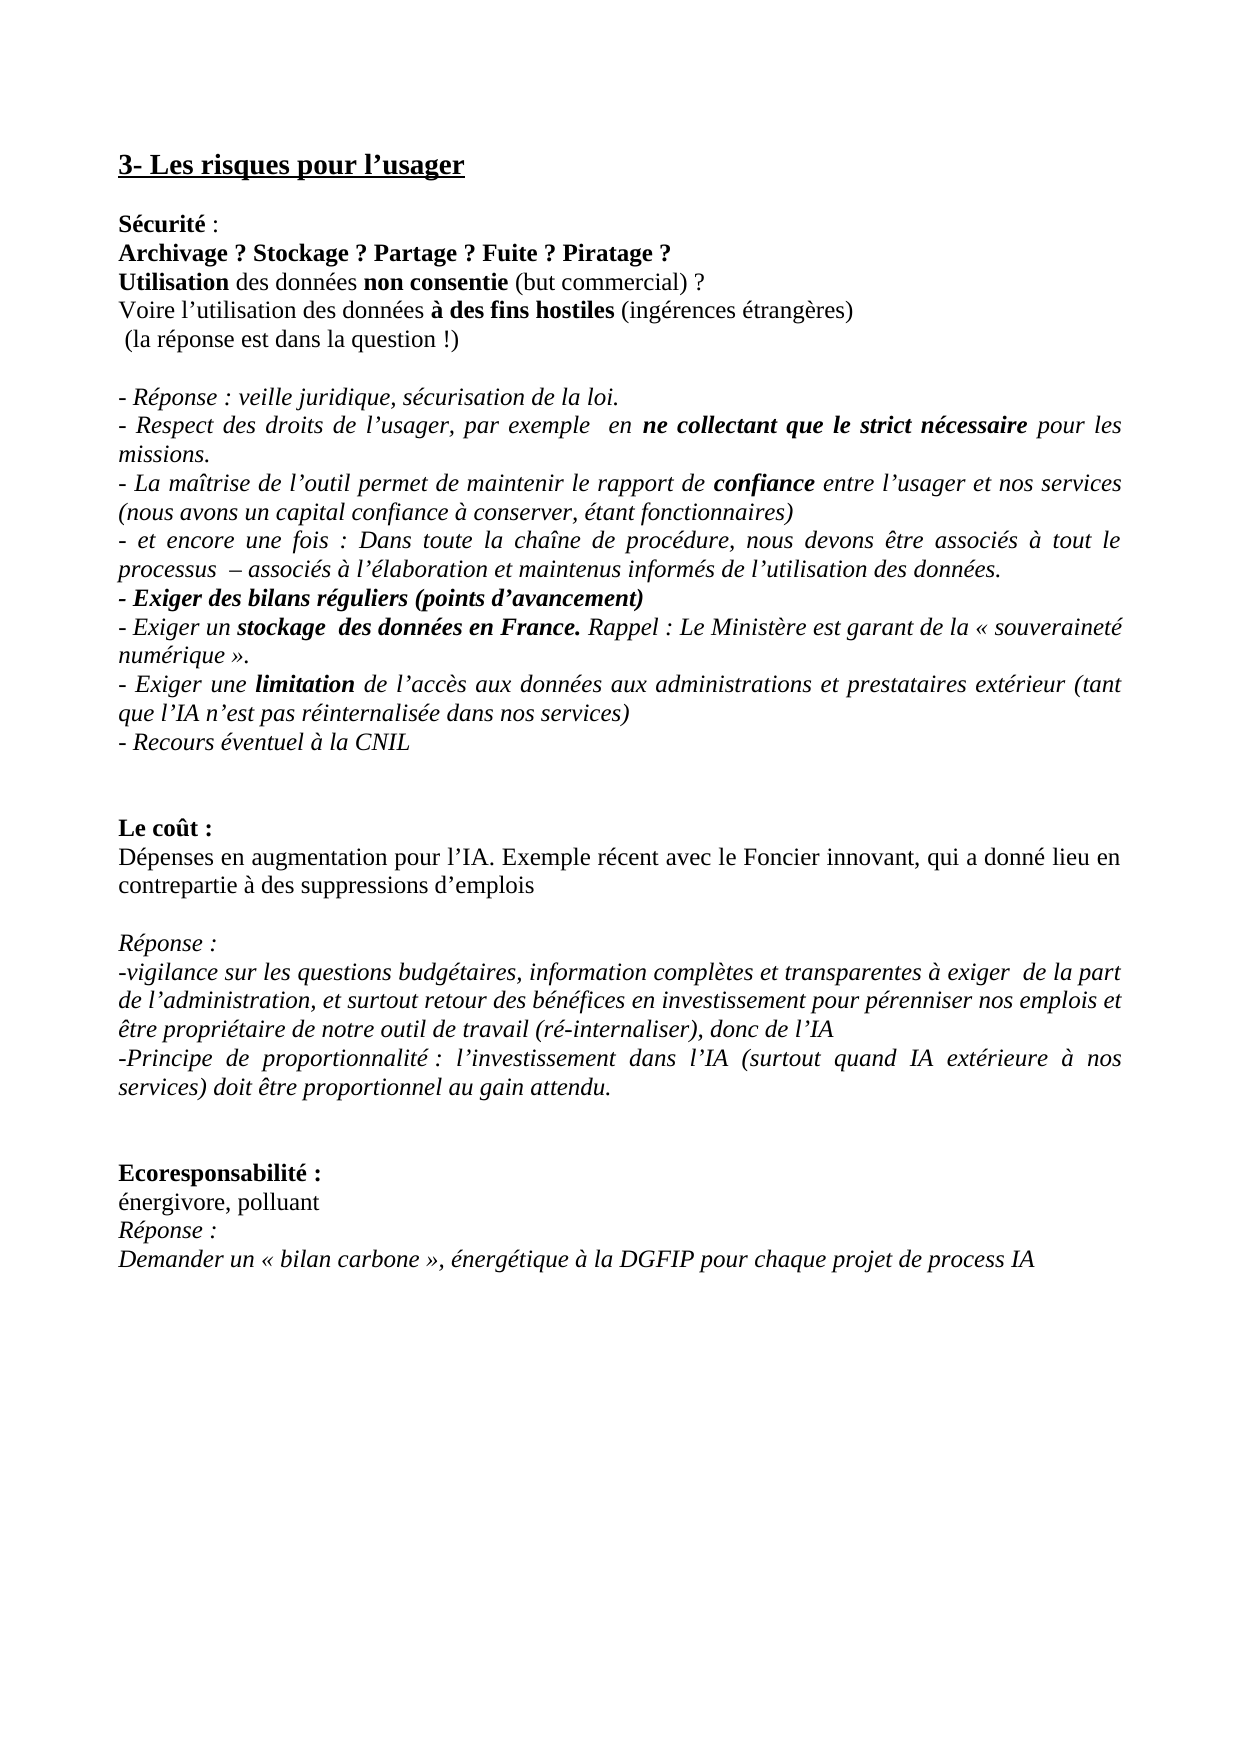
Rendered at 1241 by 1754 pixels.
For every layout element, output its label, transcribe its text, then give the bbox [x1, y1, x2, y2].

text - Exiger des bilans réguliers (points d’avancement) [118, 583, 1122, 612]
text - La maîtrise de l’outil permet de maintenir le rapport de confiance entre l’usager et nos services (nous avons un capital confiance à conserver, étant fonctionnaires) [118, 468, 1122, 525]
text Le coût : [118, 813, 1122, 842]
text énergivore, polluant [118, 1187, 1122, 1215]
text Dépenses en augmentation pour l’IA. Exemple récent avec le Foncier innovant, qui a donné lieu en contrepartie à des suppressions d’emplois [118, 842, 1122, 899]
text Réponse : [118, 1215, 1122, 1244]
text - Recours éventuel à la CNIL [118, 727, 1122, 755]
text Demander un « bilan carbone », énergétique à la DGFIP pour chaque projet de process IA [118, 1244, 1122, 1273]
text Voire l’utilisation des données à des fins hostiles (ingérences étrangères) [118, 295, 1122, 324]
text - Exiger une limitation de l’accès aux données aux administrations et prestataires extérieur (tant que l’IA n’est pas réinternalisée dans nos services) [118, 669, 1122, 727]
text Utilisation des données non consentie (but commercial) ? [118, 267, 1122, 295]
text Sécurité : [118, 209, 1122, 238]
text Archivage ? Stockage ? Partage ? Fuite ? Piratage ? [118, 238, 1122, 267]
text - Respect des droits de l’usager, par exemple en ne collectant que le strict nécessaire pour les missions. [118, 410, 1122, 468]
text -Principe de proportionnalité : l’investissement dans l’IA (surtout quand IA extérieure à nos services) doit être proportionnel au gain attendu. [118, 1043, 1122, 1100]
text - et encore une fois : Dans toute la chaîne de procédure, nous devons être associés à tout le processus – associés à l’élaboration et maintenus informés de l’utilisation des données. [118, 525, 1122, 583]
text Ecoresponsabilité : [118, 1158, 1122, 1187]
text -vigilance sur les questions budgétaires, information complètes et transparentes à exiger de la part de l’administration, et surtout retour des bénéfices en investissement pour pérenniser nos emplois et être propriétaire de notre outil de travail (ré-internaliser), donc de l’IA [118, 957, 1122, 1043]
text 3- Les risques pour l’usager [118, 147, 1122, 180]
text (la réponse est dans la question !) [118, 324, 1122, 353]
text - Exiger un stockage des données en France. Rappel : Le Ministère est garant de la « souveraineté numérique ». [118, 612, 1122, 669]
text - Réponse : veille juridique, sécurisation de la loi. [118, 382, 1122, 410]
text Réponse : [118, 928, 1122, 957]
